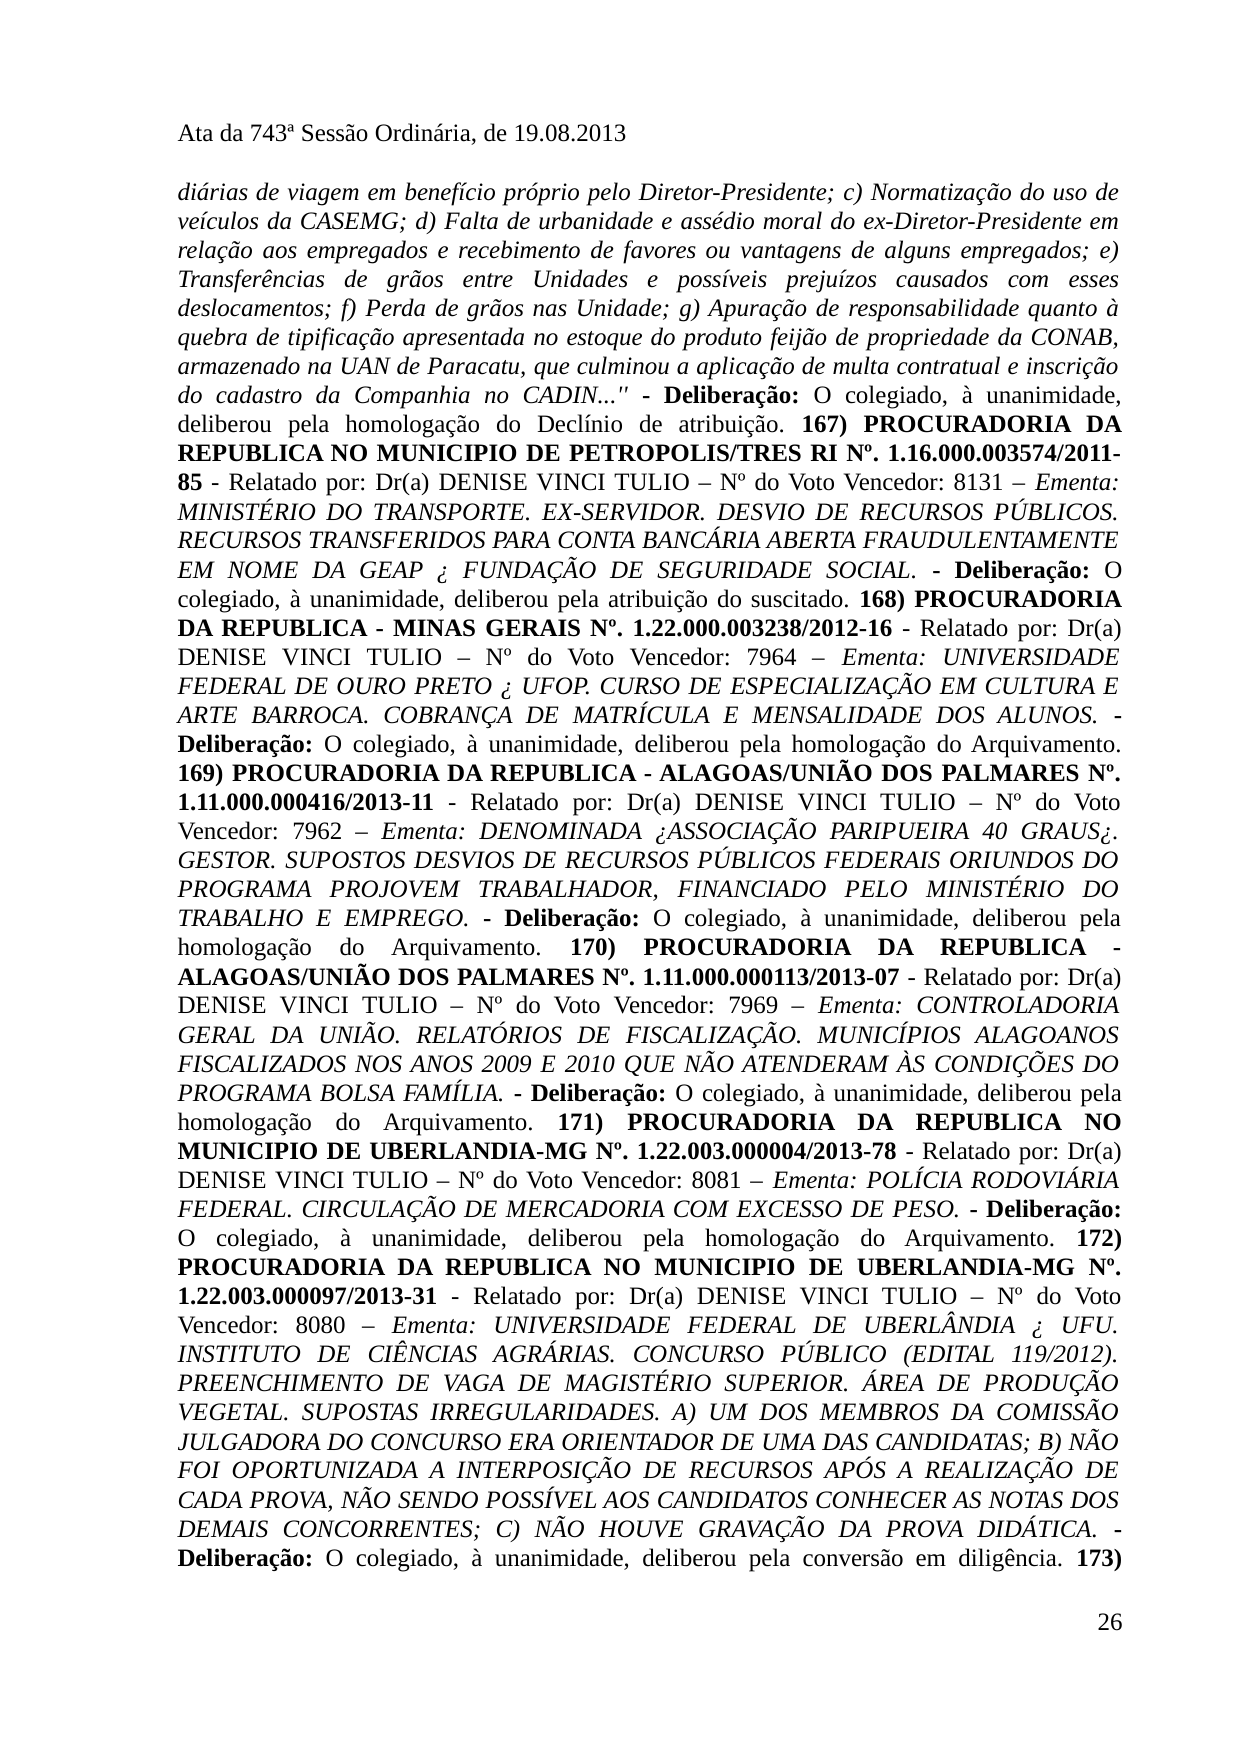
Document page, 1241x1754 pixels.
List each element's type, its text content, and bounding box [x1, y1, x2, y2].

text diárias de viagem em benefício próprio pelo Diretor-Presidente; c) Normatização do uso de veículos da CASEMG; d) Falta de urbanidade e assédio moral do ex-Diretor-Presidente em relação aos empregados e recebimento de favores ou vantagens de alguns empregados; e) Transferências de grãos entre Unidades e possíveis prejuízos causados com esses deslocamentos; f) Perda de grãos nas Unidade; g) Apuração de responsabilidade quanto à quebra de tipificação apresentada no estoque do produto feijão de propriedade da CONAB, armazenado na UAN de Paracatu, que culminou a aplicação de multa contratual e inscrição do cadastro da Companhia no CADIN...'' - Deliberação: O colegiado, à unanimidade, deliberou pela homologação do Declínio de atribuição. 167) PROCURADORIA DA REPUBLICA NO MUNICIPIO DE PETROPOLIS/TRES RI Nº. 1.16.000.003574/2011-85 - Relatado por: Dr(a) DENISE VINCI TULIO – Nº do Voto Vencedor: 8131 – Ementa: MINISTÉRIO DO TRANSPORTE. EX-SERVIDOR. DESVIO DE RECURSOS PÚBLICOS. RECURSOS TRANSFERIDOS PARA CONTA BANCÁRIA ABERTA FRAUDULENTAMENTE EM NOME DA GEAP ¿ FUNDAÇÃO DE SEGURIDADE SOCIAL. - Deliberação: O colegiado, à unanimidade, deliberou pela atribuição do suscitado. 168) PROCURADORIA DA REPUBLICA - MINAS GERAIS Nº. 1.22.000.003238/2012-16 - Relatado por: Dr(a) DENISE VINCI TULIO – Nº do Voto Vencedor: 7964 – Ementa: UNIVERSIDADE FEDERAL DE OURO PRETO ¿ UFOP. CURSO DE ESPECIALIZAÇÃO EM CULTURA E ARTE BARROCA. COBRANÇA DE MATRÍCULA E MENSALIDADE DOS ALUNOS. - Deliberação: O colegiado, à unanimidade, deliberou pela homologação do Arquivamento. 169) PROCURADORIA DA REPUBLICA - ALAGOAS/UNIÃO DOS PALMARES Nº. 1.11.000.000416/2013-11 - Relatado por: Dr(a) DENISE VINCI TULIO – Nº do Voto Vencedor: 7962 – Ementa: DENOMINADA ¿ASSOCIAÇÃO PARIPUEIRA 40 GRAUS¿. GESTOR. SUPOSTOS DESVIOS DE RECURSOS PÚBLICOS FEDERAIS ORIUNDOS DO PROGRAMA PROJOVEM TRABALHADOR, FINANCIADO PELO MINISTÉRIO DO TRABALHO E EMPREGO. - Deliberação: O colegiado, à unanimidade, deliberou pela homologação do Arquivamento. 170) PROCURADORIA DA REPUBLICA - ALAGOAS/UNIÃO DOS PALMARES Nº. 1.11.000.000113/2013-07 - Relatado por: Dr(a) DENISE VINCI TULIO – Nº do Voto Vencedor: 7969 – Ementa: CONTROLADORIA GERAL DA UNIÃO. RELATÓRIOS DE FISCALIZAÇÃO. MUNICÍPIOS ALAGOANOS FISCALIZADOS NOS ANOS 2009 E 2010 QUE NÃO ATENDERAM ÀS CONDIÇÕES DO PROGRAMA BOLSA FAMÍLIA. - Deliberação: O colegiado, à unanimidade, deliberou pela homologação do Arquivamento. 171) PROCURADORIA DA REPUBLICA NO MUNICIPIO DE UBERLANDIA-MG Nº. 1.22.003.000004/2013-78 - Relatado por: Dr(a) DENISE VINCI TULIO – Nº do Voto Vencedor: 8081 – Ementa: POLÍCIA RODOVIÁRIA FEDERAL. CIRCULAÇÃO DE MERCADORIA COM EXCESSO DE PESO. - Deliberação: O colegiado, à unanimidade, deliberou pela homologação do Arquivamento. 172) PROCURADORIA DA REPUBLICA NO MUNICIPIO DE UBERLANDIA-MG Nº. 1.22.003.000097/2013-31 - Relatado por: Dr(a) DENISE VINCI TULIO – Nº do Voto Vencedor: 8080 – Ementa: UNIVERSIDADE FEDERAL DE UBERLÂNDIA ¿ UFU. INSTITUTO DE CIÊNCIAS AGRÁRIAS. CONCURSO PÚBLICO (EDITAL 119/2012). PREENCHIMENTO DE VAGA DE MAGISTÉRIO SUPERIOR. ÁREA DE PRODUÇÃO VEGETAL. SUPOSTAS IRREGULARIDADES. A) UM DOS MEMBROS DA COMISSÃO JULGADORA DO CONCURSO ERA ORIENTADOR DE UMA DAS CANDIDATAS; B) NÃO FOI OPORTUNIZADA A INTERPOSIÇÃO DE RECURSOS APÓS A REALIZAÇÃO DE CADA PROVA, NÃO SENDO POSSÍVEL AOS CANDIDATOS CONHECER AS NOTAS DOS DEMAIS CONCORRENTES; C) NÃO HOUVE GRAVAÇÃO DA PROVA DIDÁTICA. - Deliberação: O colegiado, à unanimidade, deliberou pela conversão em diligência. 173) [177, 177, 1122, 1572]
